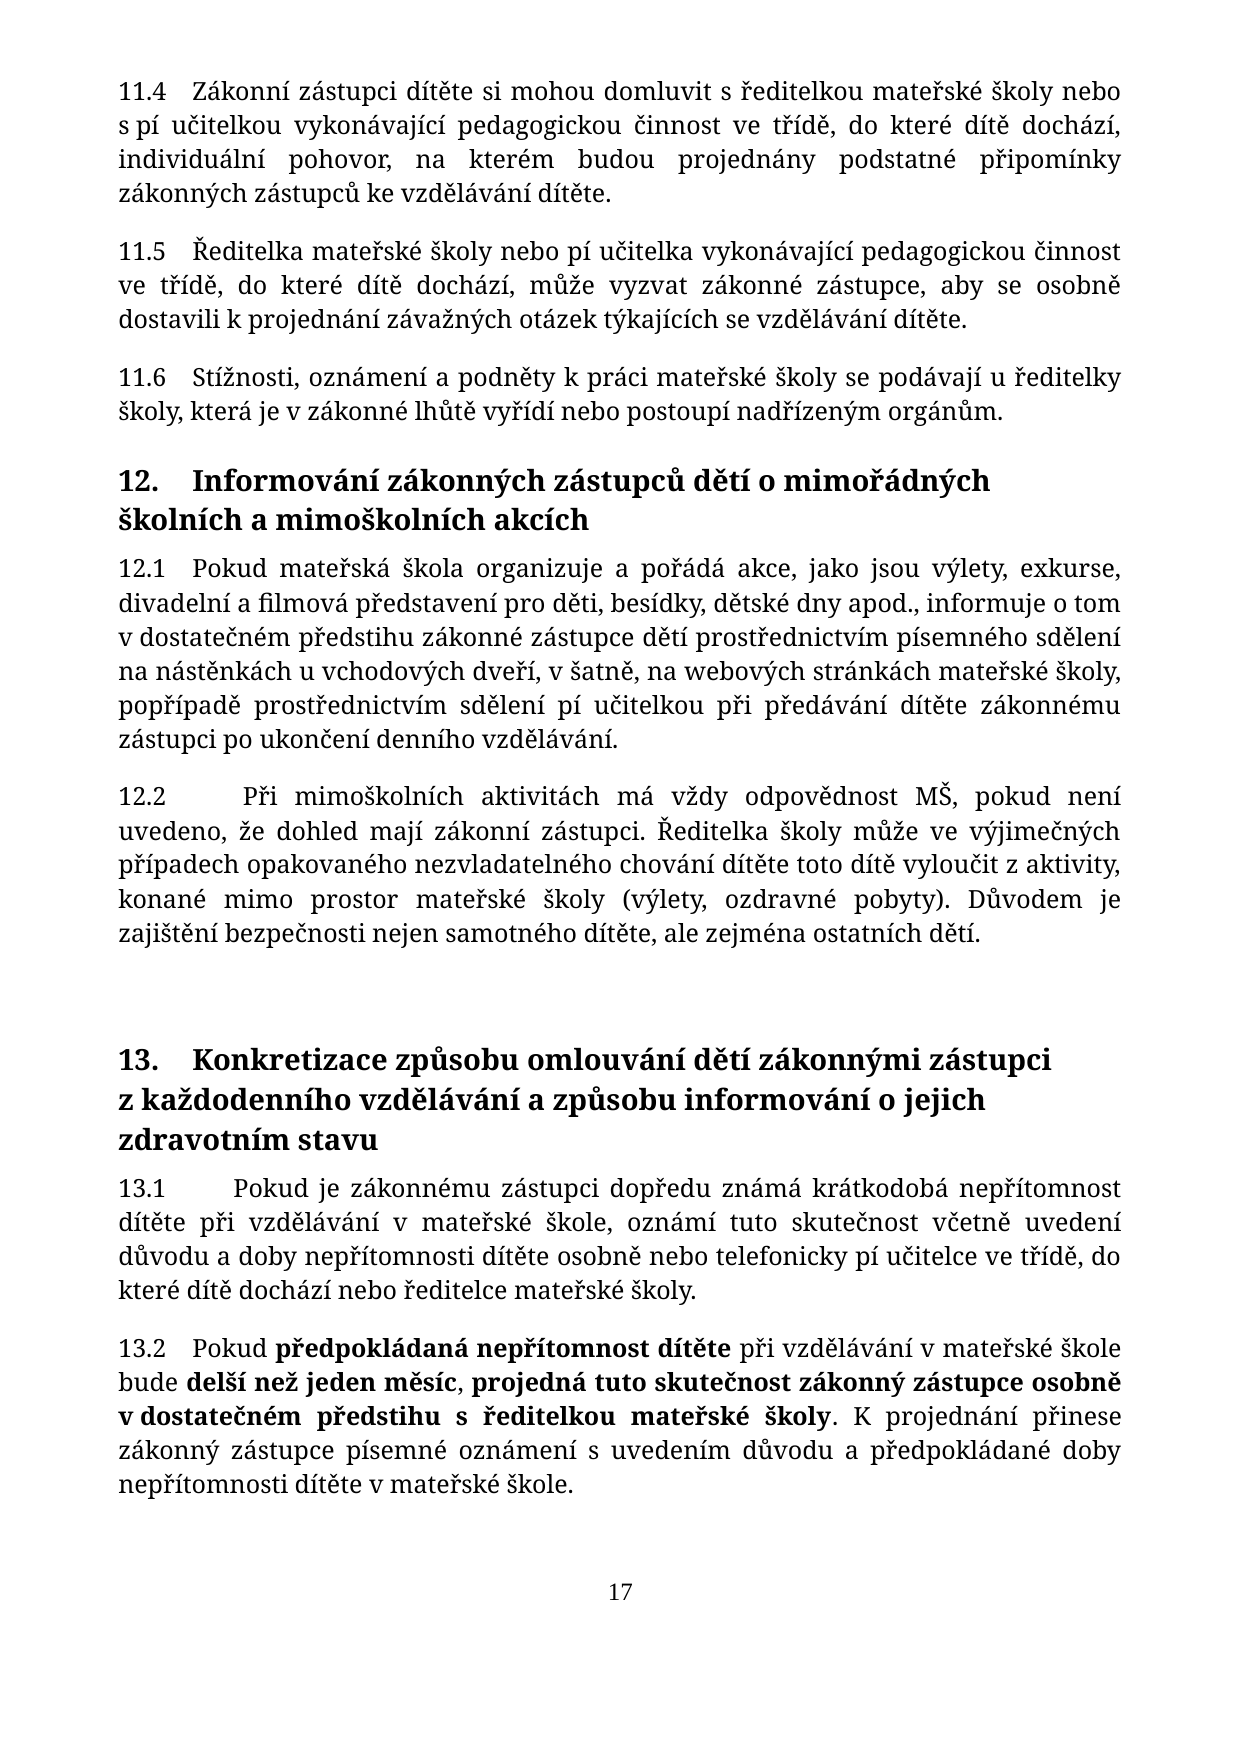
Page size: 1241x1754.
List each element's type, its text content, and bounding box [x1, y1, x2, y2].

subtitle 12. Informování zákonných zástupců dětí o mimořádných školních a mimoškolních akcích [118, 460, 1122, 539]
subtitle 11.4 Zákonní zástupci dítěte si mohou domluvit s ředitelkou mateřské školy nebo s pí učitelkou vykonávající pedagogickou činnost ve třídě, do které dítě dochází, individuální pohovor, na kterém budou projednány podstatné připomínky zákonných zástupců ke vzdělávání dítěte. [118, 74, 1122, 210]
subtitle 13.2 Pokud předpokládaná nepřítomnost dítěte při vzdělávání v mateřské škole bude delší než jeden měsíc, projedná tuto skutečnost zákonný zástupce osobně v dostatečném předstihu s ředitelkou mateřské školy. K projednání přinese zákonný zástupce písemné oznámení s uvedením důvodu a předpokládané doby nepřítomnosti dítěte v mateřské škole. [118, 1330, 1122, 1501]
subtitle 11.5 Ředitelka mateřské školy nebo pí učitelka vykonávající pedagogickou činnost ve třídě, do které dítě dochází, může vyzvat zákonné zástupce, aby se osobně dostavili k projednání závažných otázek týkajících se vzdělávání dítěte. [118, 233, 1122, 336]
subtitle 11.6 Stížnosti, oznámení a podněty k práci mateřské školy se podávají u ředitelky školy, která je v zákonné lhůtě vyřídí nebo postoupí nadřízeným orgánům. [118, 359, 1122, 427]
subtitle 13.1 Pokud je zákonnému zástupci dopředu známá krátkodobá nepřítomnost dítěte při vzdělávání v mateřské škole, oznámí tuto skutečnost včetně uvedení důvodu a doby nepřítomnosti dítěte osobně nebo telefonicky pí učitelce ve třídě, do které dítě dochází nebo ředitelce mateřské školy. [118, 1170, 1122, 1307]
subtitle 12.1 Pokud mateřská škola organizuje a pořádá akce, jako jsou výlety, exkurse, divadelní a filmová představení pro děti, besídky, dětské dny apod., informuje o tom v dostatečném předstihu zákonné zástupce dětí prostřednictvím písemného sdělení na nástěnkách u vchodových dveří, v šatně, na webových stránkách mateřské školy, popřípadě prostřednictvím sdělení pí učitelkou při předávání dítěte zákonnému zástupci po ukončení denního vzdělávání. [118, 551, 1122, 756]
subtitle 12.2 Při mimoškolních aktivitách má vždy odpovědnost MŠ, pokud není uvedeno, že dohled mají zákonní zástupci. Ředitelka školy může ve výjimečných případech opakovaného nezvladatelného chování dítěte toto dítě vyloučit z aktivity, konané mimo prostor mateřské školy (výlety, ozdravné pobyty). Důvodem je zajištění bezpečnosti nejen samotného dítěte, ale zejména ostatních dětí. [118, 779, 1122, 949]
subtitle 13. Konkretizace způsobu omlouvání dětí zákonnými zástupci z každodenního vzdělávání a způsobu informování o jejich zdravotním stavu [118, 1039, 1122, 1159]
